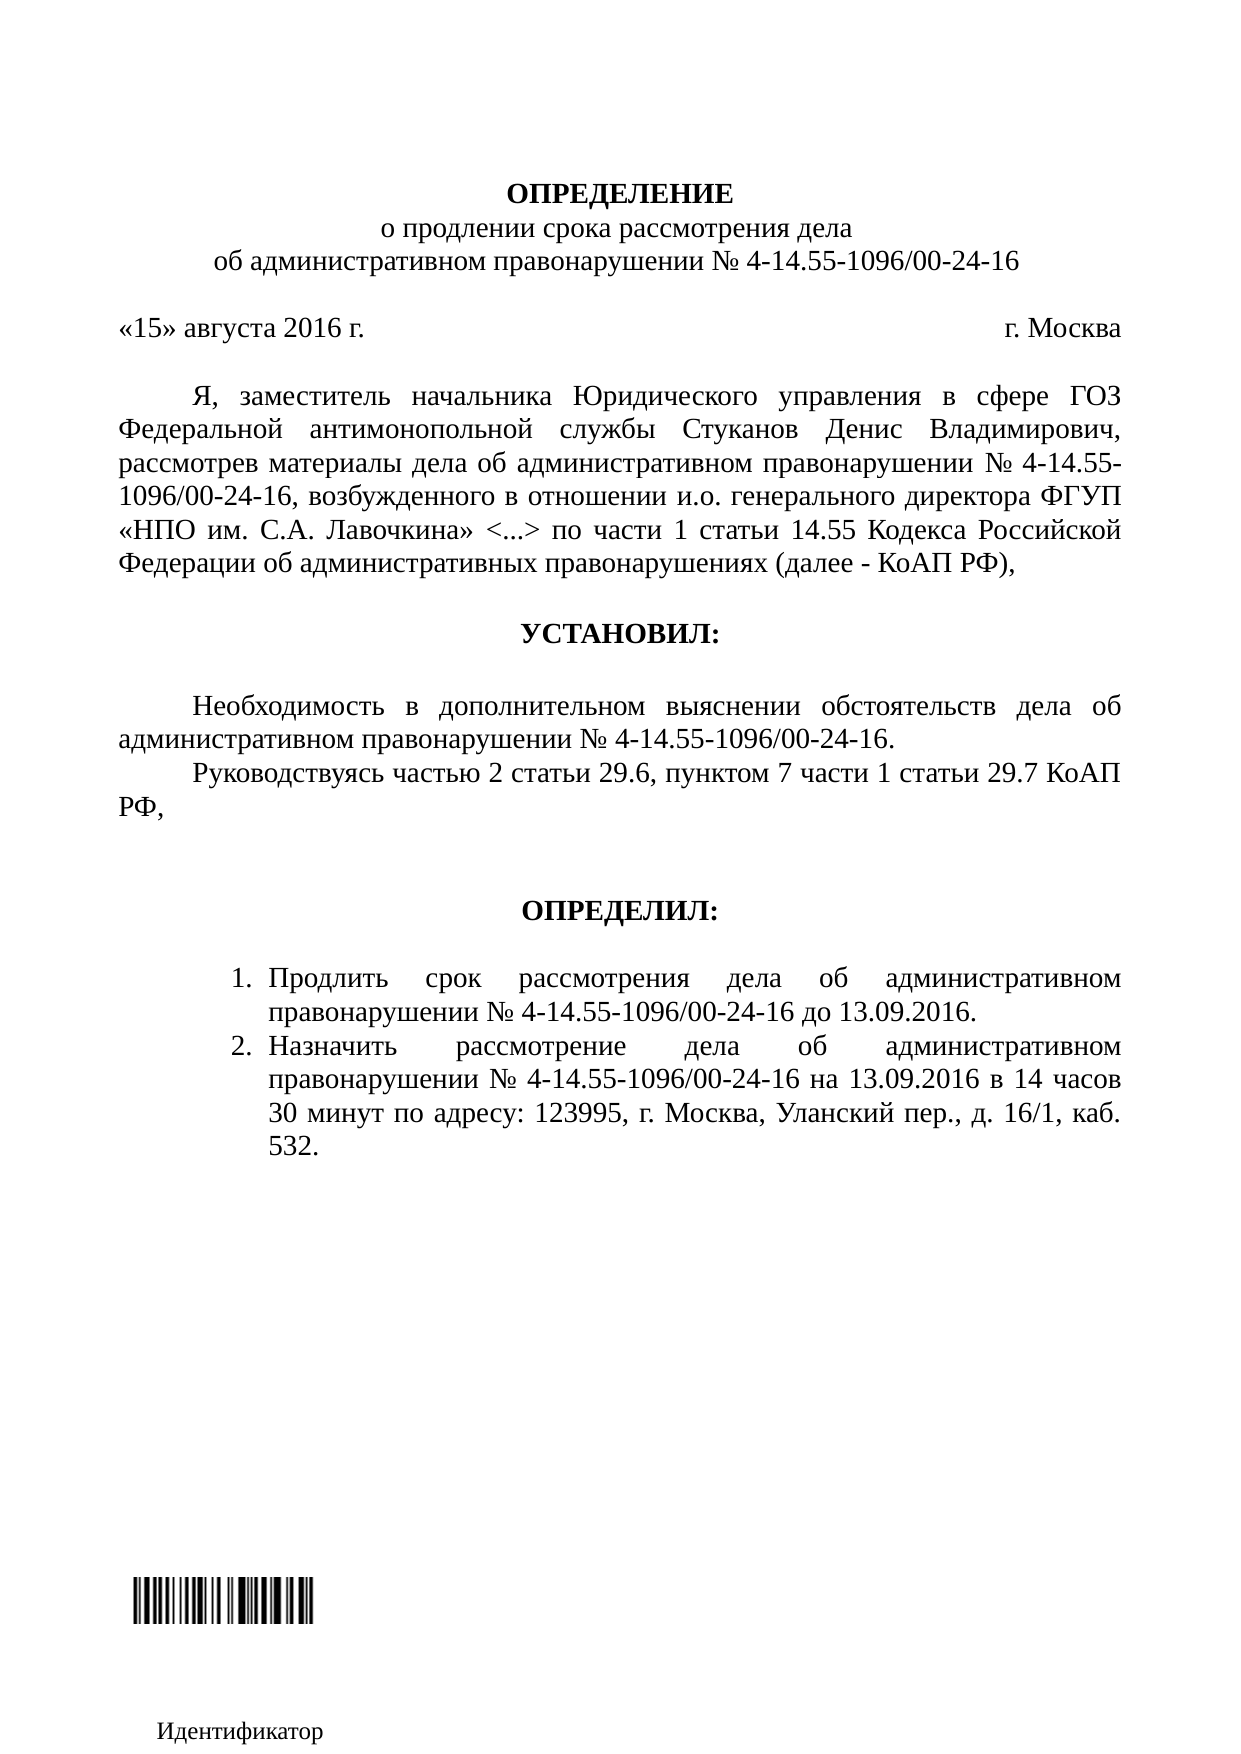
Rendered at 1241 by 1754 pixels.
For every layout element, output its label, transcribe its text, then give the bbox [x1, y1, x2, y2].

text о продлении срока рассмотрения дела [118, 210, 1122, 243]
text УСТАНОВИЛ: [118, 612, 1122, 650]
text «15» августа 2016 г. г. Москва [118, 311, 1122, 344]
text об административном правонарушении № 4-14.55-1096/00-24-16 [118, 243, 1122, 277]
picture [118, 1577, 331, 1624]
text Я, заместитель начальника Юридического управления в сфере ГОЗ Федеральной антимонопольной службы Стуканов Денис Владимирович, рассмотрев материалы дела об административном правонарушении № 4-14.55-1096/00-24-16, возбужденного в отношении и.о. генерального директора ФГУП «НПО им. С.А. Лавочкина» <...> по части 1 статьи 14.55 Кодекса Российской Федерации об административных правонарушениях (далее - КоАП РФ), [118, 378, 1122, 579]
text ОПРЕДЕЛИЛ: [118, 893, 1122, 927]
text ОПРЕДЕЛЕНИЕ [118, 176, 1122, 210]
list Продлить срок рассмотрения дела об административном правонарушении № 4-14.55-1096/00-24-16 до 13.09.2016. [231, 961, 1122, 1028]
text Руководствуясь частью 2 статьи 29.6, пунктом 7 части 1 статьи 29.7 КоАП РФ, [118, 755, 1122, 822]
text Необходимость в дополнительном выяснении обстоятельств дела об административном правонарушении № 4-14.55-1096/00-24-16. [118, 688, 1122, 755]
list Назначить рассмотрение дела об административном правонарушении № 4-14.55-1096/00-24-16 на 13.09.2016 в 14 часов 30 минут по адресу: 123995, г. Москва, Уланский пер., д. 16/1, каб. 532. [231, 1028, 1122, 1162]
